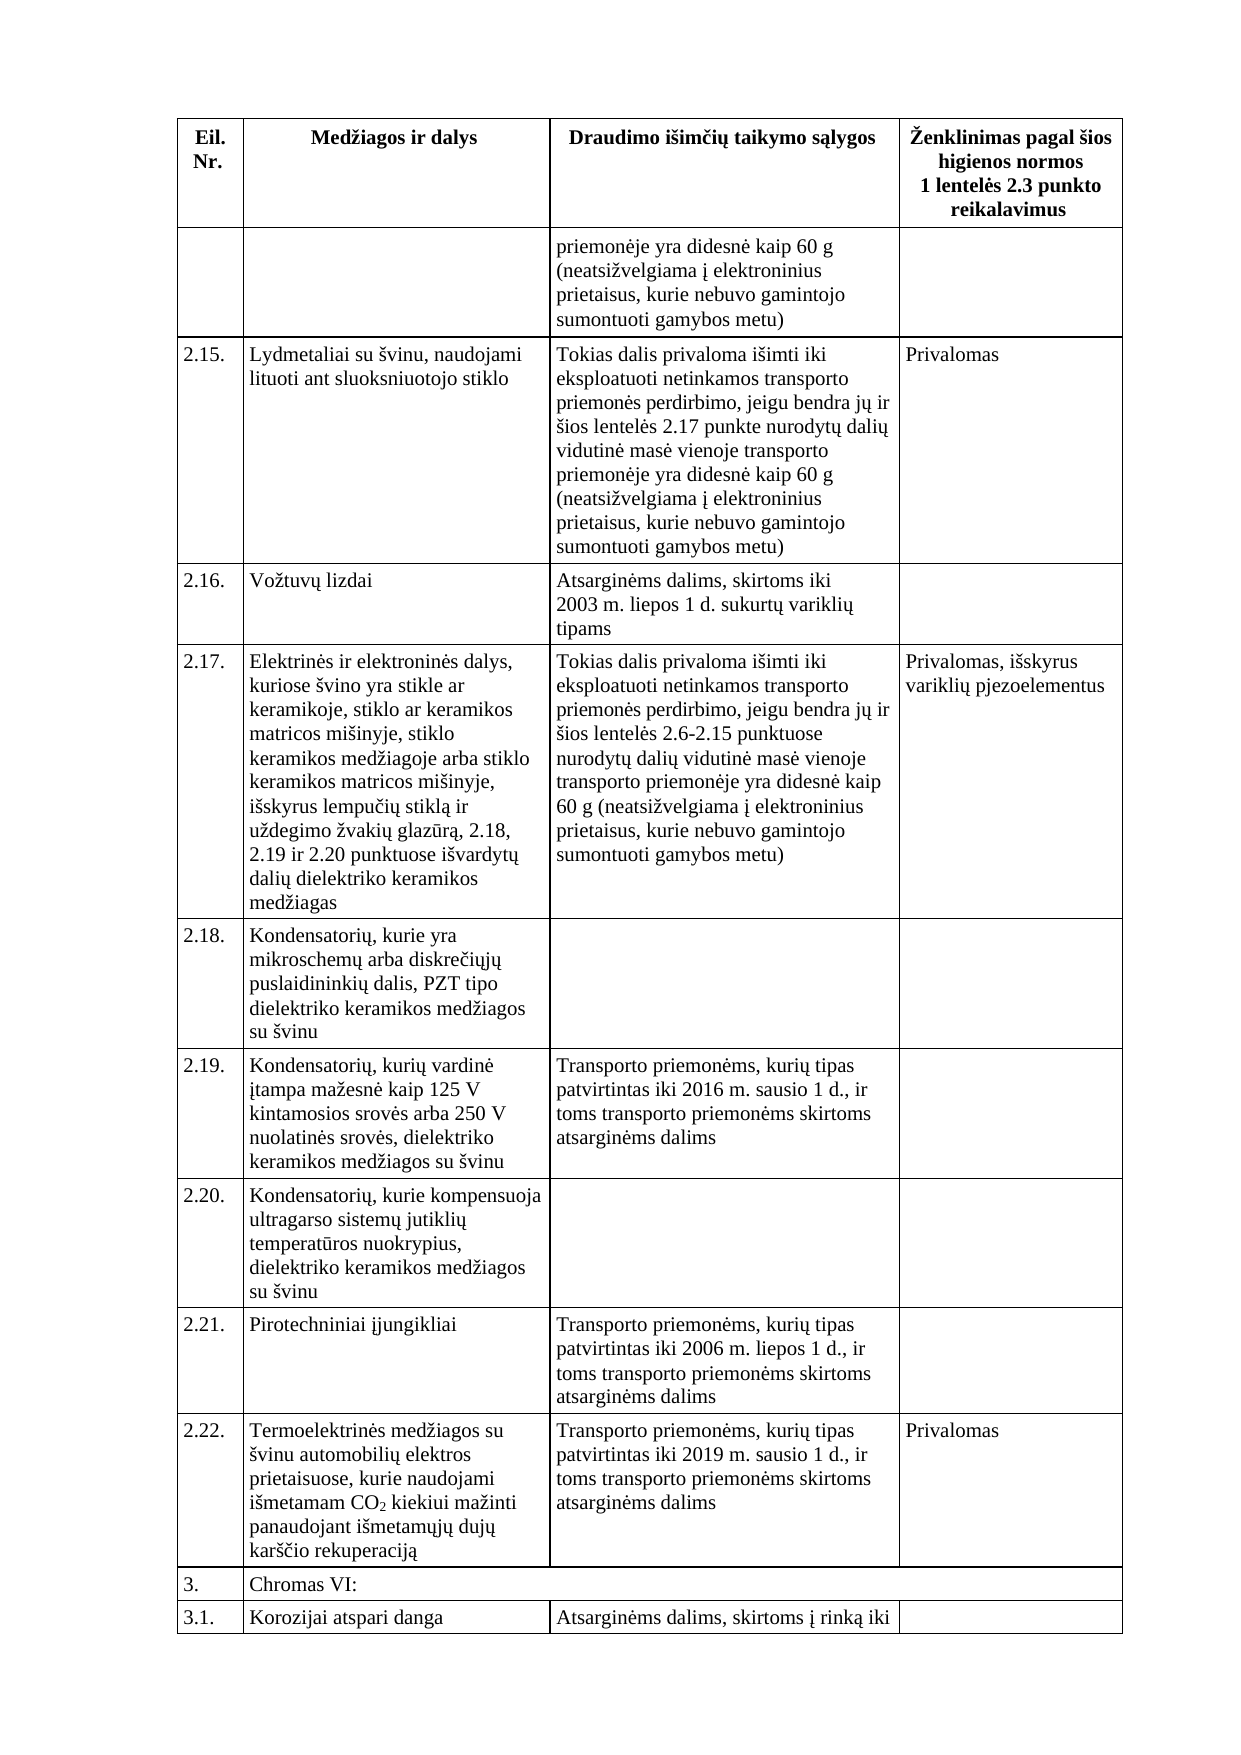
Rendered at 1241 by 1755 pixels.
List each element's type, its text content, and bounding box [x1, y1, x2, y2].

table_cell Pirotechniniai įjungikliai [244, 1308, 549, 1413]
table_cell [900, 1308, 1122, 1413]
table_cell 2.15. [178, 338, 243, 562]
table_cell [900, 1049, 1122, 1177]
table_cell [900, 228, 1122, 336]
table_cell Vožtuvų lizdai [244, 564, 549, 644]
table_header Eil. Nr. [178, 119, 243, 227]
table_cell 2.22. [178, 1414, 243, 1566]
table_cell 3.1. [178, 1601, 243, 1633]
table_cell [178, 228, 243, 336]
table_cell [900, 564, 1122, 644]
table_header Medžiagos ir dalys [244, 119, 549, 227]
table_cell 2.18. [178, 919, 243, 1048]
table_cell [244, 228, 549, 336]
table_cell priemonėje yra didesnė kaip 60 g (neatsižvelgiama į elektroninius prietaisus, kurie nebuvo gamintojo sumontuoti gamybos metu) [551, 228, 899, 336]
table_header Draudimo išimčių taikymo sąlygos [551, 119, 899, 227]
table_cell Transporto priemonėms, kurių tipas patvirtintas iki 2019 m. sausio 1 d., ir toms transporto priemonėms skirtoms atsarginėms dalims [551, 1414, 899, 1566]
table_cell [900, 919, 1122, 1048]
table_cell Privalomas, išskyrus variklių pjezoelementus [900, 645, 1122, 918]
table_cell Transporto priemonėms, kurių tipas patvirtintas iki 2006 m. liepos 1 d., ir toms transporto priemonėms skirtoms atsarginėms dalims [551, 1308, 899, 1413]
table_cell Korozijai atspari danga [244, 1601, 549, 1633]
table_cell 2.21. [178, 1308, 243, 1413]
table_cell 3. [178, 1568, 243, 1600]
table_header Ženklinimas pagal šios higienos normos 1 lentelės 2.3 punkto reikalavimus [900, 119, 1122, 227]
table_cell [551, 1179, 899, 1307]
table_cell Kondensatorių, kurie kompensuoja ultragarso sistemų jutiklių temperatūros nuokrypius, dielektriko keramikos medžiagos su švinu [244, 1179, 549, 1307]
table_cell Lydmetaliai su švinu, naudojami lituoti ant sluoksniuotojo stiklo [244, 338, 549, 562]
table_cell Transporto priemonėms, kurių tipas patvirtintas iki 2016 m. sausio 1 d., ir toms transporto priemonėms skirtoms atsarginėms dalims [551, 1049, 899, 1177]
table_cell Kondensatorių, kurie yra mikroschemų arba diskrečiųjų puslaidininkių dalis, PZT tipo dielektriko keramikos medžiagos su švinu [244, 919, 549, 1048]
table_cell [900, 1179, 1122, 1307]
table_cell Atsarginėms dalims, skirtoms iki 2003 m. liepos 1 d. sukurtų variklių tipams [551, 564, 899, 644]
table_cell Atsarginėms dalims, skirtoms į rinką iki [551, 1601, 899, 1633]
table_cell 2.19. [178, 1049, 243, 1177]
table_cell Elektrinės ir elektroninės dalys, kuriose švino yra stikle ar keramikoje, stiklo ar keramikos matricos mišinyje, stiklo keramikos medžiagoje arba stiklo keramikos matricos mišinyje, išskyrus lempučių stiklą ir uždegimo žvakių glazūrą, 2.18, 2.19 ir 2.20 punktuose išvardytų dalių dielektriko keramikos medžiagas [244, 645, 549, 918]
table_cell Chromas VI: [244, 1568, 550, 1600]
table_cell 2.20. [178, 1179, 243, 1307]
table_cell [550, 1568, 899, 1600]
table_cell [551, 919, 899, 1048]
table_cell Privalomas [900, 338, 1122, 562]
table_cell 2.17. [178, 645, 243, 918]
table_cell 2.16. [178, 564, 243, 644]
table_cell Tokias dalis privaloma išimti iki eksploatuoti netinkamos transporto priemonės perdirbimo, jeigu bendra jų ir šios lentelės 2.17 punkte nurodytų dalių vidutinė masė vienoje transporto priemonėje yra didesnė kaip 60 g (neatsižvelgiama į elektroninius prietaisus, kurie nebuvo gamintojo sumontuoti gamybos metu) [551, 338, 899, 562]
table_cell [900, 1601, 1122, 1633]
table_cell Privalomas [900, 1414, 1122, 1566]
table_cell Termoelektrinės medžiagos su švinu automobilių elektros prietaisuose, kurie naudojami išmetamam CO2 kiekiui mažinti panaudojant išmetamųjų dujų karščio rekuperaciją [244, 1414, 549, 1566]
table_cell Tokias dalis privaloma išimti iki eksploatuoti netinkamos transporto priemonės perdirbimo, jeigu bendra jų ir šios lentelės 2.6-2.15 punktuose nurodytų dalių vidutinė masė vienoje transporto priemonėje yra didesnė kaip 60 g (neatsižvelgiama į elektroninius prietaisus, kurie nebuvo gamintojo sumontuoti gamybos metu) [551, 645, 899, 918]
table_cell [900, 1568, 1122, 1600]
table_cell Kondensatorių, kurių vardinė įtampa mažesnė kaip 125 V kintamosios srovės arba 250 V nuolatinės srovės, dielektriko keramikos medžiagos su švinu [244, 1049, 549, 1177]
